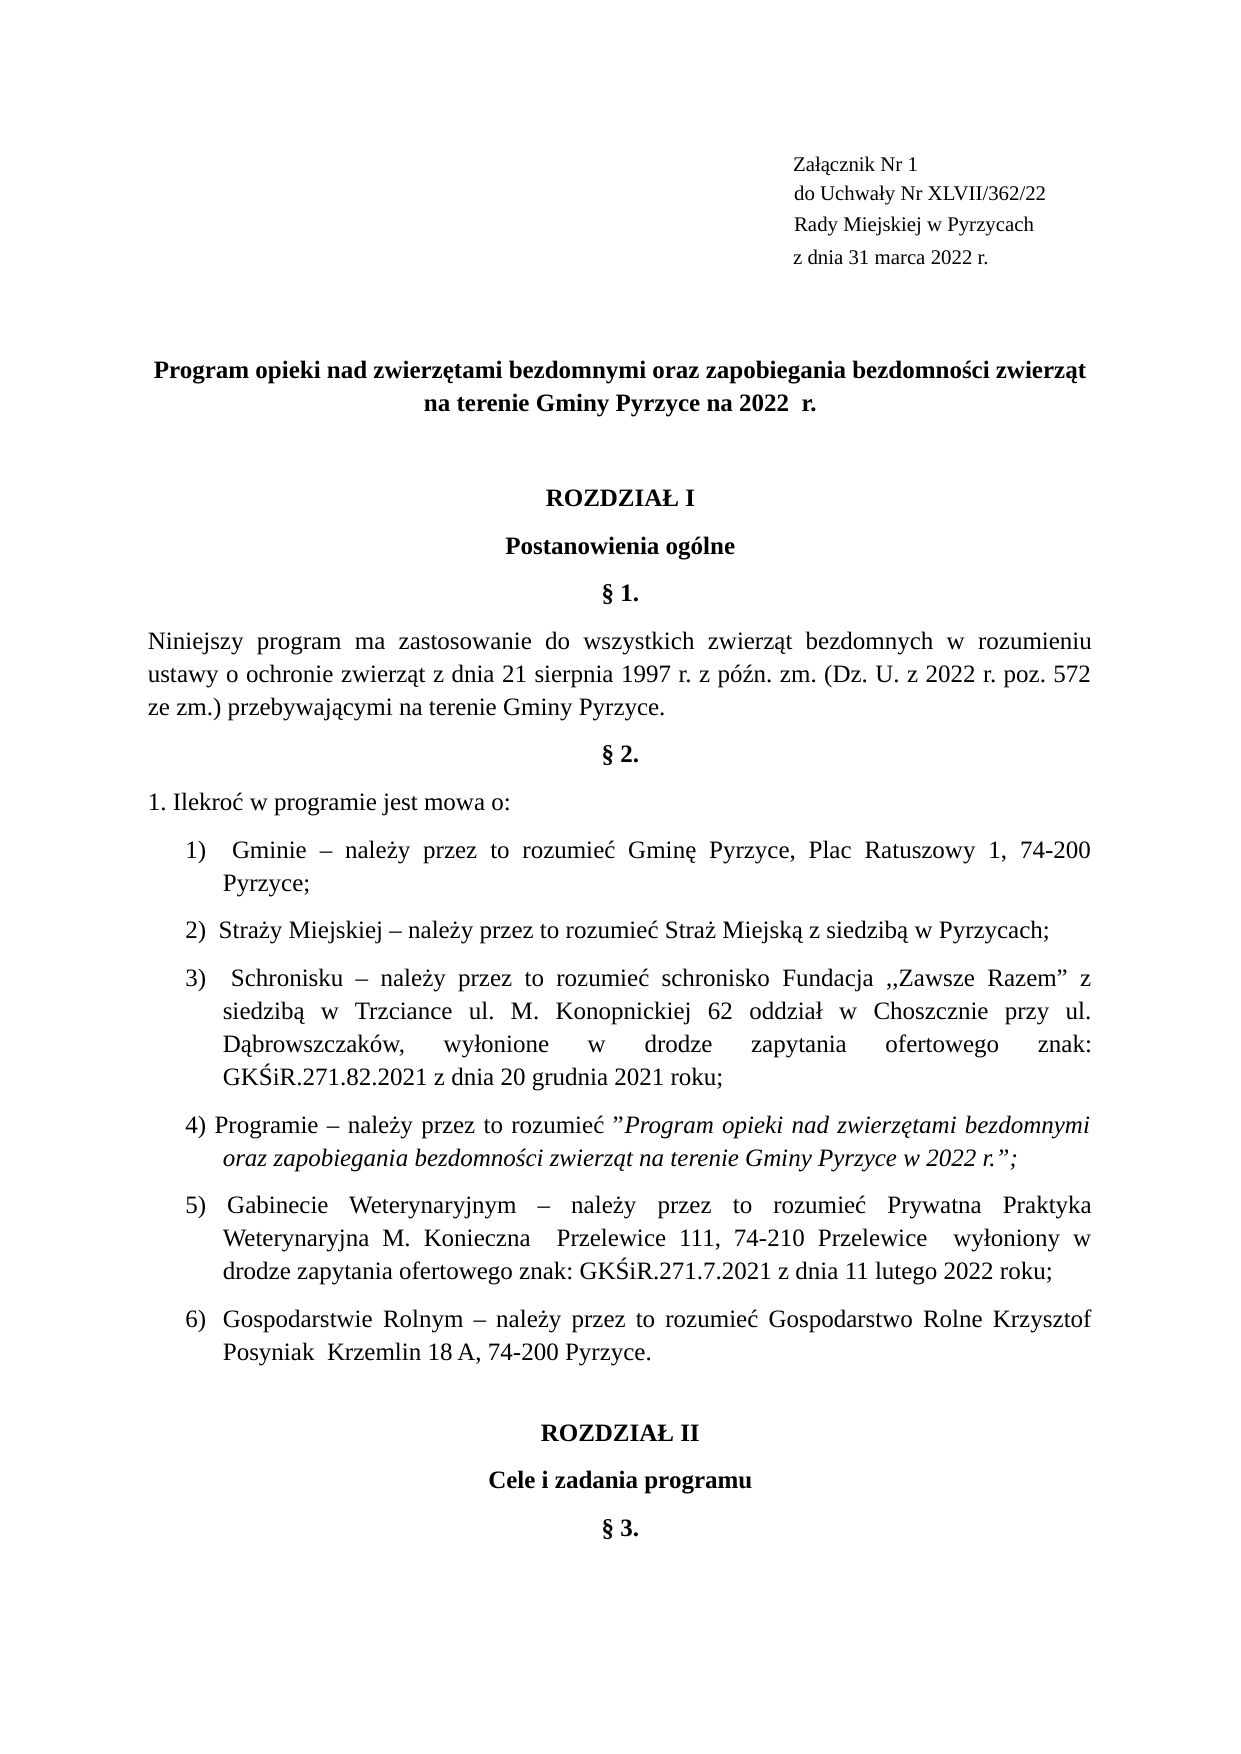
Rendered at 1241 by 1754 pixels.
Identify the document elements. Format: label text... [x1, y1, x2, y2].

text 2) Straży Miejskiej – należy przez to rozumieć Straż Miejską z siedzibą w Pyrzycach; [185, 915, 1093, 944]
text Niniejszy program ma zastosowanie do wszystkich zwierząt bezdomnych w rozumieniu ustawy o ochronie zwierząt z dnia 21 sierpnia 1997 r. z późn. zm. (Dz. U. z 2022 r. poz. 572 ze zm.) przebywającymi na terenie Gminy Pyrzyce. [148, 626, 1093, 721]
text § 1. [148, 578, 1093, 607]
text 4) Programie – należy przez to rozumieć ”Program opieki nad zwierzętami bezdomnymi oraz zapobiegania bezdomności zwierząt na terenie Gminy Pyrzyce w 2022 r.”; [185, 1110, 1093, 1171]
text Program opieki nad zwierzętami bezdomnymi oraz zapobiegania bezdomności zwierząt na terenie Gminy Pyrzyce na 2022 r. [148, 355, 1093, 417]
text 3) Schronisku – należy przez to rozumieć schronisko Fundacja ,,Zawsze Razem” z siedzibą w Trzciance ul. M. Konopnickiej 62 oddział w Choszcznie przy ul. Dąbrowszczaków, wyłonione w drodze zapytania ofertowego znak: GKŚiR.271.82.2021 z dnia 20 grudnia 2021 roku; [185, 963, 1093, 1091]
text Cele i zadania programu [148, 1465, 1093, 1494]
text do Uchwały Nr XLVII/362/22 [768, 181, 1093, 205]
text Postanowienia ogólne [148, 531, 1093, 559]
text 1) Gminie – należy przez to rozumieć Gminę Pyrzyce, Plac Ratuszowy 1, 74-200 Pyrzyce; [185, 835, 1093, 897]
text ROZDZIAŁ I [148, 483, 1093, 512]
text ROZDZIAŁ II [148, 1418, 1093, 1446]
text Załącznik Nr 1 [768, 148, 1093, 176]
text Rady Miejskiej w Pyrzycach [768, 208, 1093, 237]
text 5) Gabinecie Weterynaryjnym – należy przez to rozumieć Prywatna Praktyka Weterynaryjna M. Konieczna Przelewice 111, 74-210 Przelewice wyłoniony w drodze zapytania ofertowego znak: GKŚiR.271.7.2021 z dnia 11 lutego 2022 roku; [185, 1190, 1093, 1285]
text § 3. [148, 1513, 1093, 1542]
text z dnia 31 marca 2022 r. [768, 241, 1093, 270]
text § 2. [148, 739, 1093, 768]
text 1. Ilekroć w programie jest mowa o: [148, 787, 1093, 816]
list Gospodarstwie Rolnym – należy przez to rozumieć Gospodarstwo Rolne Krzysztof Posyniak Krzemlin 18 A, 74-200 Pyrzyce. [185, 1304, 1093, 1366]
